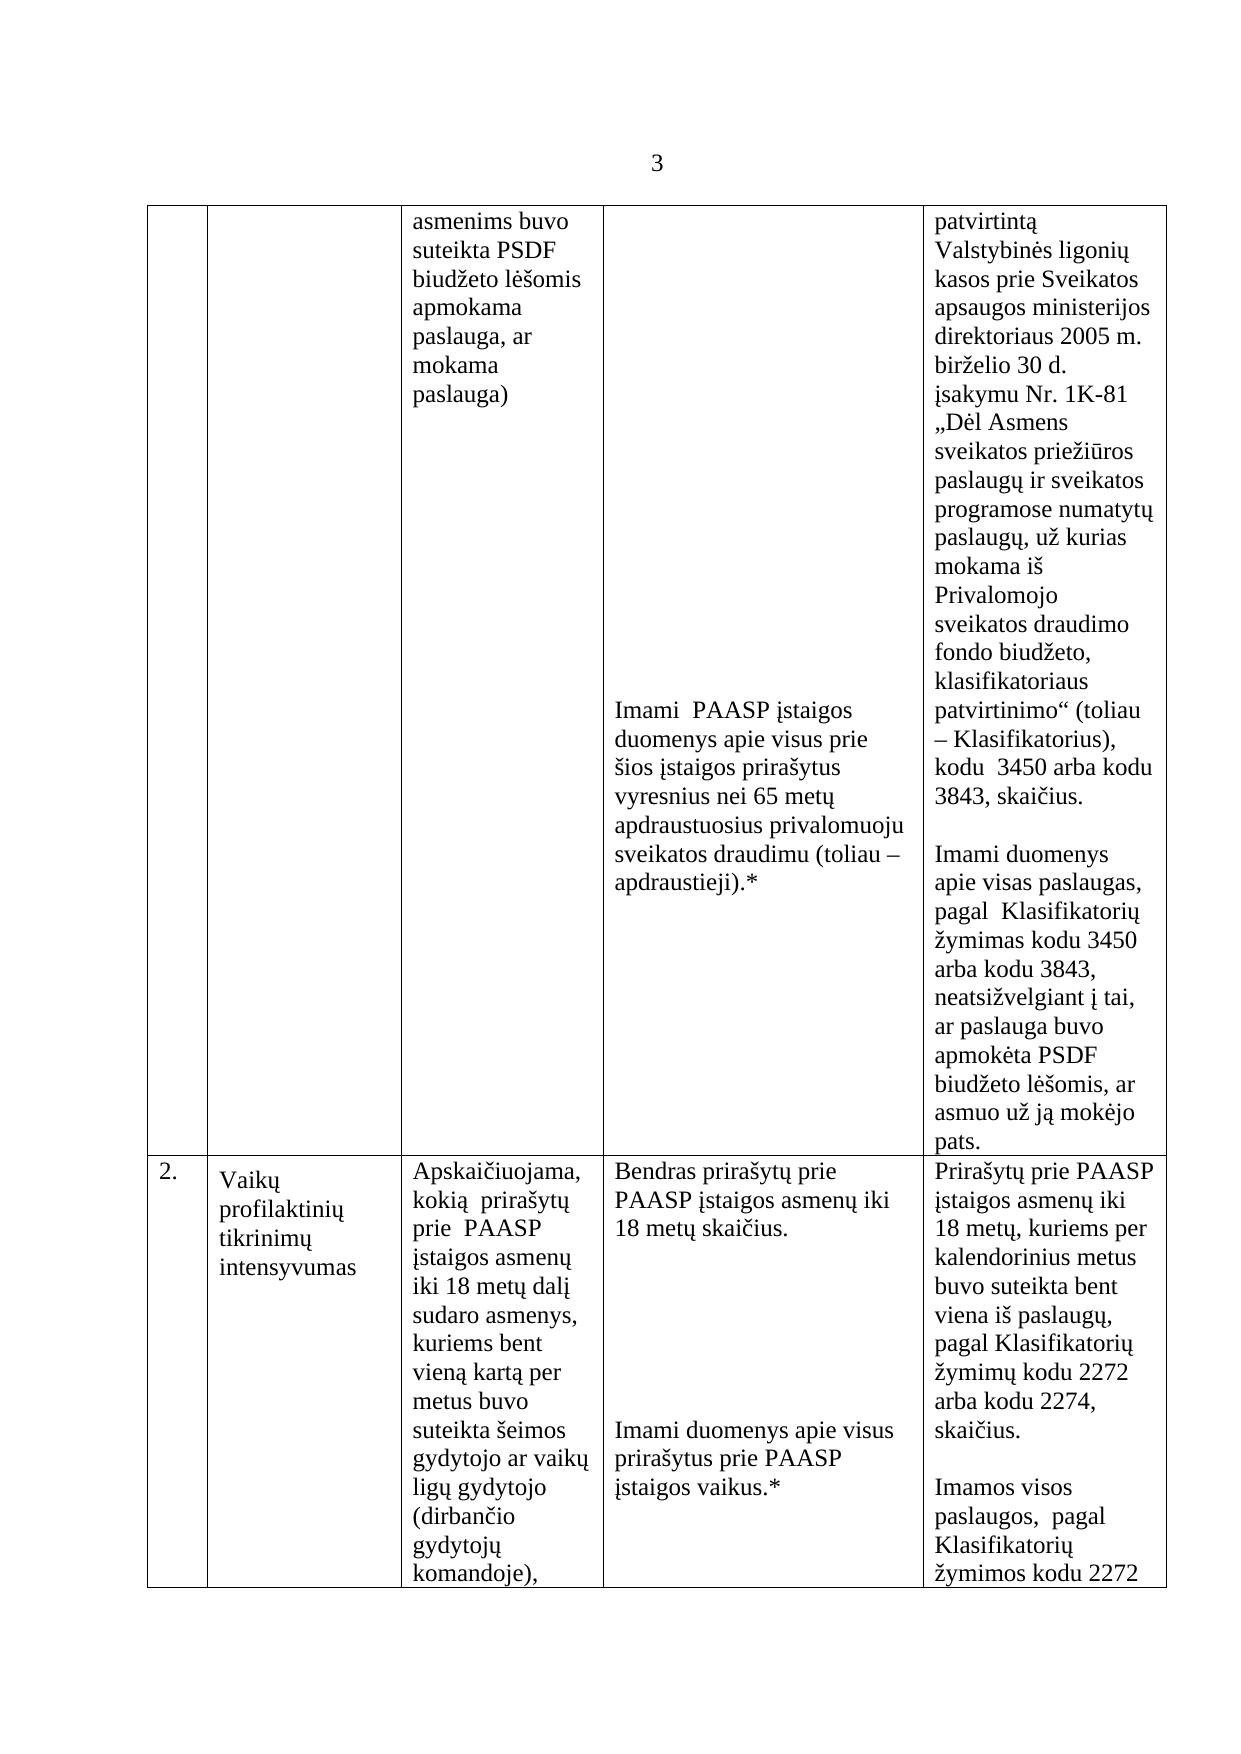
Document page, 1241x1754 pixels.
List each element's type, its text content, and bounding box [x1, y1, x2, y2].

table_cell Apskaičiuojama, kokią prirašytų prie PAASP įstaigos asmenų iki 18 metų dalį sudaro asmenys, kuriems bent vieną kartą per metus buvo suteikta šeimos gydytojo ar vaikų ligų gydytojo (dirbančio gydytojų komandoje), [402, 1156, 603, 1587]
table_cell patvirtintą Valstybinės ligonių kasos prie Sveikatos apsaugos ministerijos direktoriaus 2005 m. birželio 30 d. įsakymu Nr. 1K-81 „Dėl Asmens sveikatos priežiūros paslaugų ir sveikatos programose numatytų paslaugų, už kurias mokama iš Privalomojo sveikatos draudimo fondo biudžeto, klasifikatoriaus patvirtinimo“ (toliau – Klasifikatorius), kodu 3450 arba kodu 3843, skaičius. Imami duomenys apie visas paslaugas, pagal Klasifikatorių žymimas kodu 3450 arba kodu 3843, neatsižvelgiant į tai, ar paslauga buvo apmokėta PSDF biudžeto lėšomis, ar asmuo už ją mokėjo pats. [924, 206, 1166, 1155]
table_cell asmenims buvo suteikta PSDF biudžeto lėšomis apmokama paslauga, ar mokama paslauga) [402, 206, 603, 1155]
table_cell 2. [148, 1156, 207, 1587]
table_cell Imami PAASP įstaigos duomenys apie visus prie šios įstaigos prirašytus vyresnius nei 65 metų apdraustuosius privalomuoju sveikatos draudimu (toliau – apdraustieji).* [604, 206, 923, 1155]
table_cell Bendras prirašytų prie PAASP įstaigos asmenų iki 18 metų skaičius. Imami duomenys apie visus prirašytus prie PAASP įstaigos vaikus.* [604, 1156, 923, 1587]
table_cell Prirašytų prie PAASP įstaigos asmenų iki 18 metų, kuriems per kalendorinius metus buvo suteikta bent viena iš paslaugų, pagal Klasifikatorių žymimų kodu 2272 arba kodu 2274, skaičius. Imamos visos paslaugos, pagal Klasifikatorių žymimos kodu 2272 [924, 1156, 1166, 1587]
table_cell Vaikų profilaktinių tikrinimų intensyvumas [208, 1156, 401, 1587]
table_cell [148, 206, 207, 1155]
table_cell [208, 206, 401, 1155]
